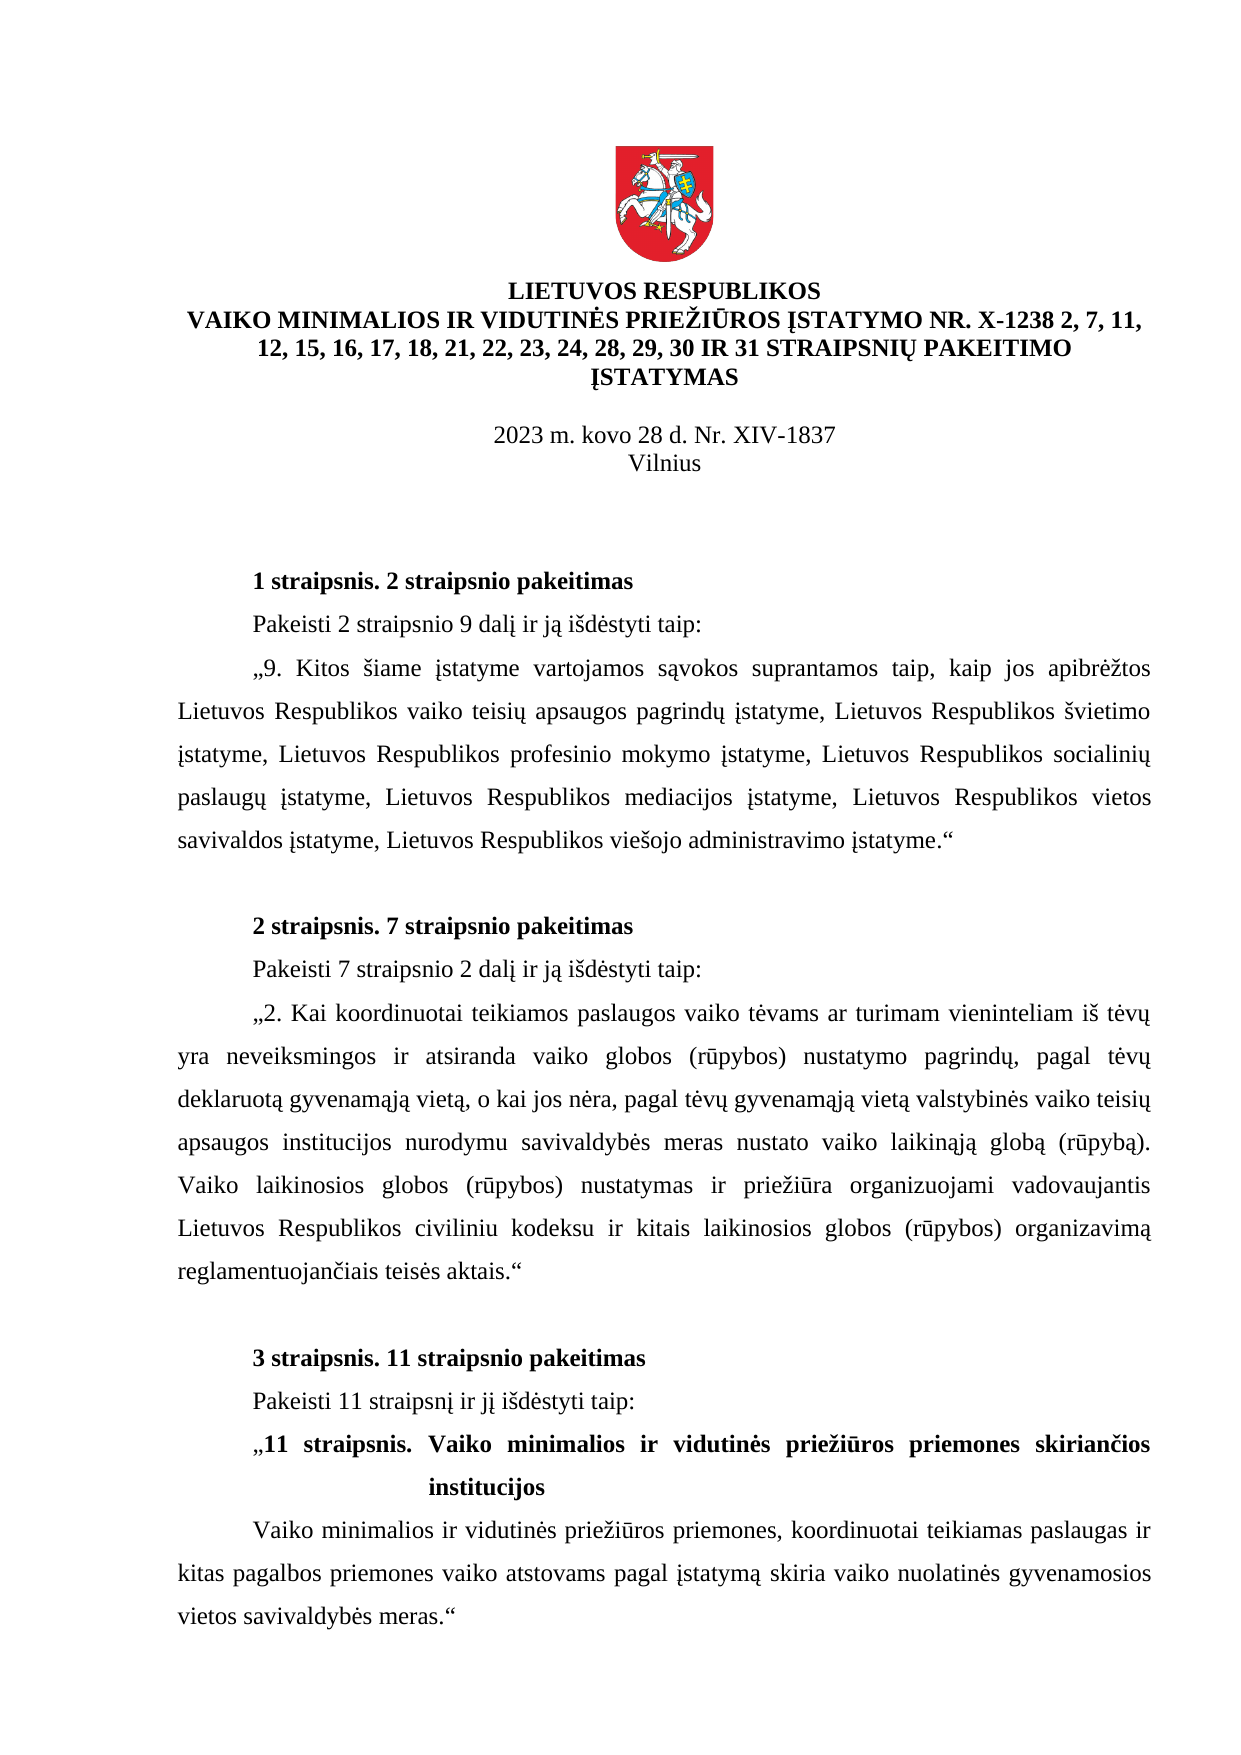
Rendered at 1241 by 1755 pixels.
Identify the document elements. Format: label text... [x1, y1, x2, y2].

text 2 straipsnis. 7 straipsnio pakeitimas [177, 911, 1152, 940]
text LIETUVOS RESPUBLIKOS [177, 276, 1152, 305]
text 3 straipsnis. 11 straipsnio pakeitimas [177, 1343, 1152, 1371]
text Pakeisti 11 straipsnį ir jį išdėstyti taip: [177, 1386, 1152, 1414]
text Pakeisti 2 straipsnio 9 dalį ir ją išdėstyti taip: [177, 609, 1152, 638]
text „2. Kai koordinuotai teikiamos paslaugos vaiko tėvams ar turimam vieninteliam iš tėvų yra neveiksmingos ir atsiranda vaiko globos (rūpybos) nustatymo pagrindų, pagal tėvų deklaruotą gyvenamąją vietą, o kai jos nėra, pagal tėvų gyvenamąją vietą valstybinės vaiko teisių apsaugos institucijos nurodymu savivaldybės meras nustato vaiko laikinąją globą (rūpybą). Vaiko laikinosios globos (rūpybos) nustatymas ir priežiūra organizuojami vadovaujantis Lietuvos Respublikos civiliniu kodeksu ir kitais laikinosios globos (rūpybos) organizavimą reglamentuojančiais teisės aktais.“ [177, 998, 1152, 1285]
text 2023 m. kovo 28 d. Nr. XIV-1837 [177, 420, 1152, 448]
text „9. Kitos šiame įstatyme vartojamos sąvokos suprantamos taip, kaip jos apibrėžtos Lietuvos Respublikos vaiko teisių apsaugos pagrindų įstatyme, Lietuvos Respublikos švietimo įstatyme, Lietuvos Respublikos profesinio mokymo įstatyme, Lietuvos Respublikos socialinių paslaugų įstatyme, Lietuvos Respublikos mediacijos įstatyme, Lietuvos Respublikos vietos savivaldos įstatyme, Lietuvos Respublikos viešojo administravimo įstatyme.“ [177, 653, 1152, 854]
text ĮSTATYMAS [177, 362, 1152, 391]
text Vilnius [177, 448, 1152, 477]
text „11 straipsnis. Vaiko minimalios ir vidutinės priežiūros priemones skiriančios institucijos [252, 1429, 1152, 1501]
text 1 straipsnis. 2 straipsnio pakeitimas [177, 566, 1152, 595]
text Pakeisti 7 straipsnio 2 dalį ir ją išdėstyti taip: [177, 954, 1152, 983]
text VAIKO MINIMALIOS IR VIDUTINĖS PRIEŽIŪROS ĮSTATYMO NR. X-1238 2, 7, 11, 12, 15, 16, 17, 18, 21, 22, 23, 24, 28, 29, 30 IR 31 STRAIPSNIŲ PAKEITIMO [177, 305, 1152, 362]
text Vaiko minimalios ir vidutinės priežiūros priemones, koordinuotai teikiamas paslaugas ir kitas pagalbos priemones vaiko atstovams pagal įstatymą skiria vaiko nuolatinės gyvenamosios vietos savivaldybės meras.“ [177, 1515, 1152, 1630]
